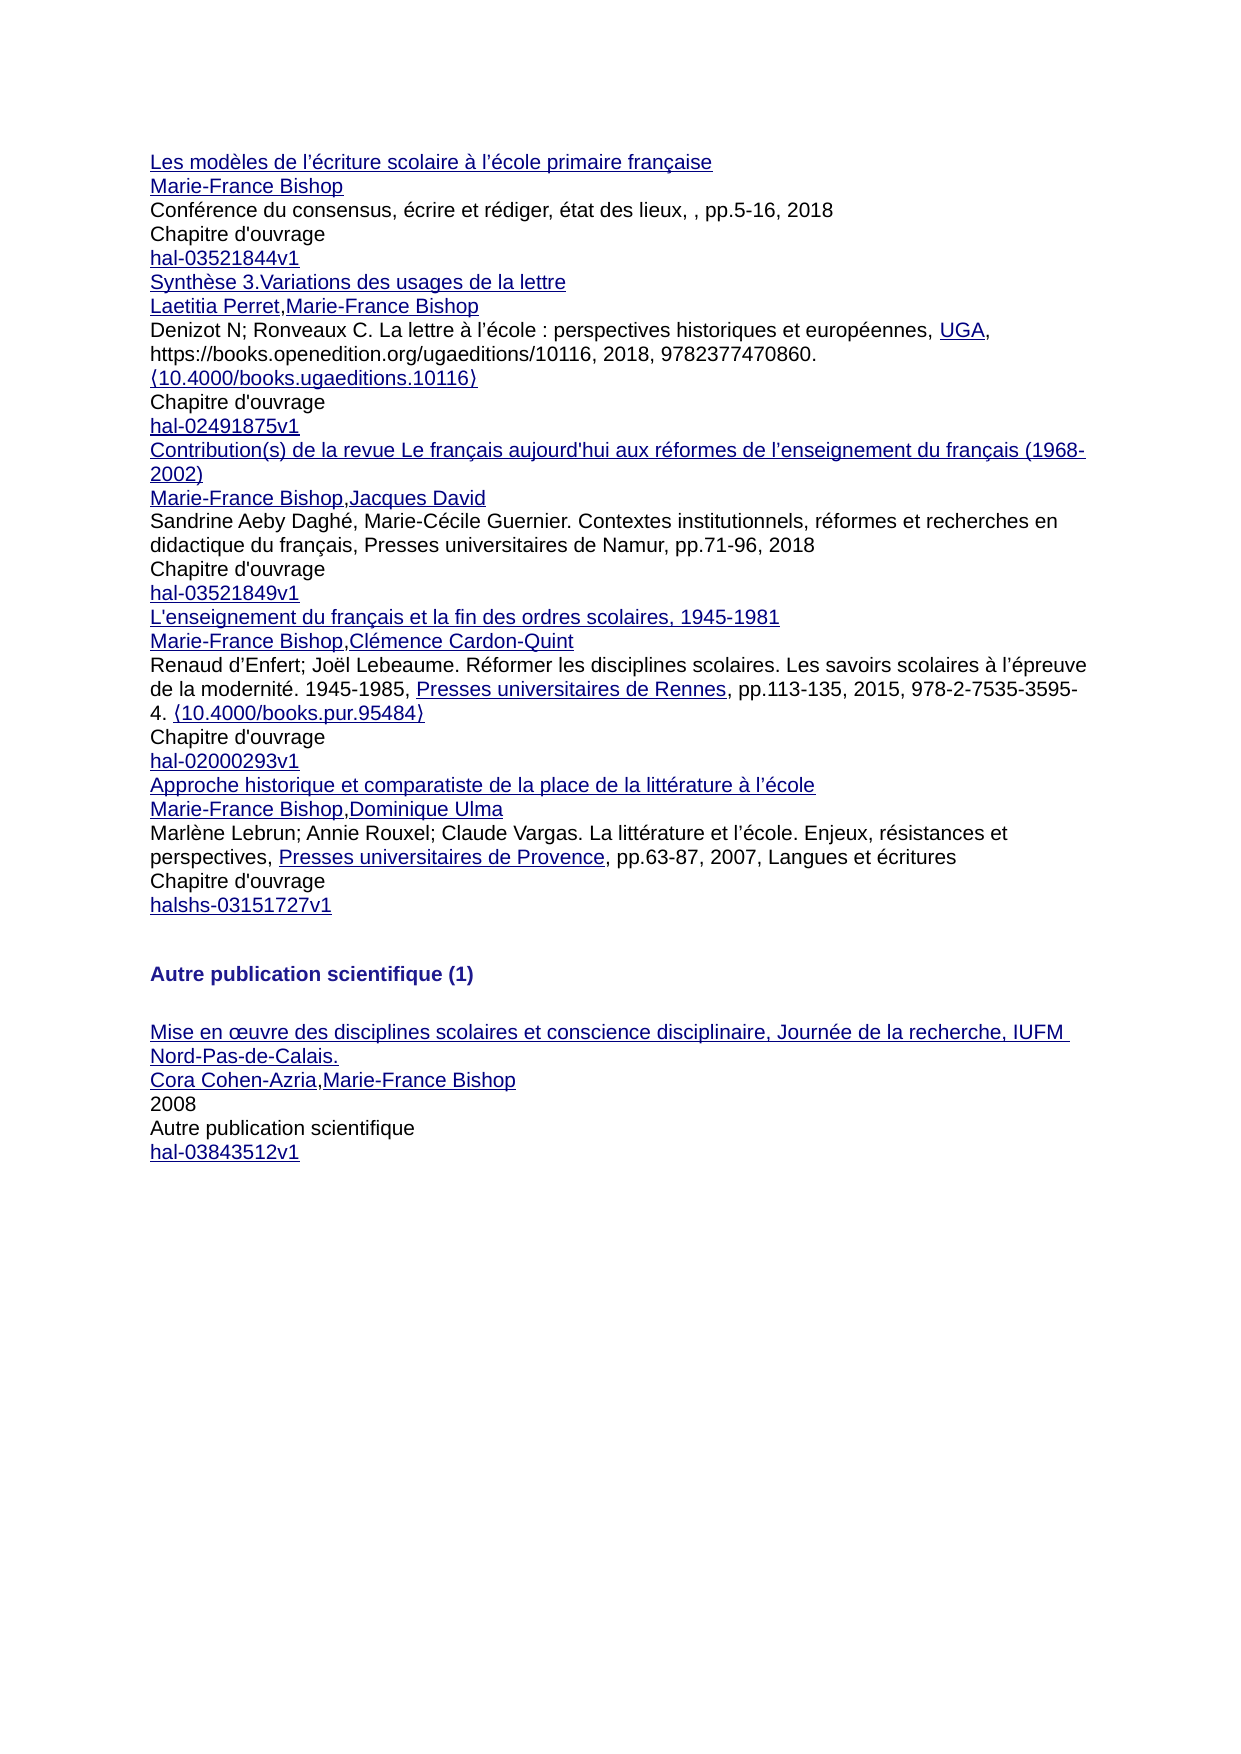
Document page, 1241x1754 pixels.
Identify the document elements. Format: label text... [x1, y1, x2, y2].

table_cell Contribution(s) de la revue Le français aujourd'hui aux réformes de l’enseignement du français (1968-2002) Marie-France Bishop,Jacques David Sandrine Aeby Daghé, Marie-Cécile Guernier. Contextes institutionnels, réformes et recherches en didactique du français, Presses universitaires de Namur, pp.71-96, 2018 Chapitre d'ouvrage hal-03521849v1 [150, 438, 1090, 605]
table_cell L'enseignement du français et la fin des ordres scolaires, 1945-1981 Marie-France Bishop,Clémence Cardon-Quint Renaud d’Enfert; Joël Lebeaume. Réformer les disciplines scolaires. Les savoirs scolaires à l’épreuve de la modernité. 1945-1985, Presses universitaires de Rennes, pp.113-135, 2015, 978-2-7535-3595-4. ⟨10.4000/books.pur.95484⟩ Chapitre d'ouvrage hal-02000293v1 [150, 605, 1090, 773]
table_cell Les modèles de l’écriture scolaire à l’école primaire française Marie-France Bishop Conférence du consensus, écrire et rédiger, état des lieux, , pp.5-16, 2018 Chapitre d'ouvrage hal-03521844v1 [150, 150, 1090, 270]
subtitle Autre publication scientifique (1) [150, 961, 1090, 985]
table_header Mise en œuvre des disciplines scolaires et conscience disciplinaire, Journée de la recherche, IUFM Nord-Pas-de-Calais. Cora Cohen-Azria,Marie-France Bishop 2008 Autre publication scientifique hal-03843512v1 [150, 1020, 1090, 1163]
table_cell Approche historique et comparatiste de la place de la littérature à l’école Marie-France Bishop,Dominique Ulma Marlène Lebrun; Annie Rouxel; Claude Vargas. La littérature et l’école. Enjeux, résistances et perspectives, Presses universitaires de Provence, pp.63-87, 2007, Langues et écritures Chapitre d'ouvrage halshs-03151727v1 [150, 773, 1090, 917]
table_cell Synthèse 3.Variations des usages de la lettre Laetitia Perret,Marie-France Bishop Denizot N; Ronveaux C. La lettre à l’école : perspectives historiques et européennes, UGA, https://books.openedition.org/ugaeditions/10116, 2018, 9782377470860. ⟨10.4000/books.ugaeditions.10116⟩ Chapitre d'ouvrage hal-02491875v1 [150, 270, 1090, 437]
